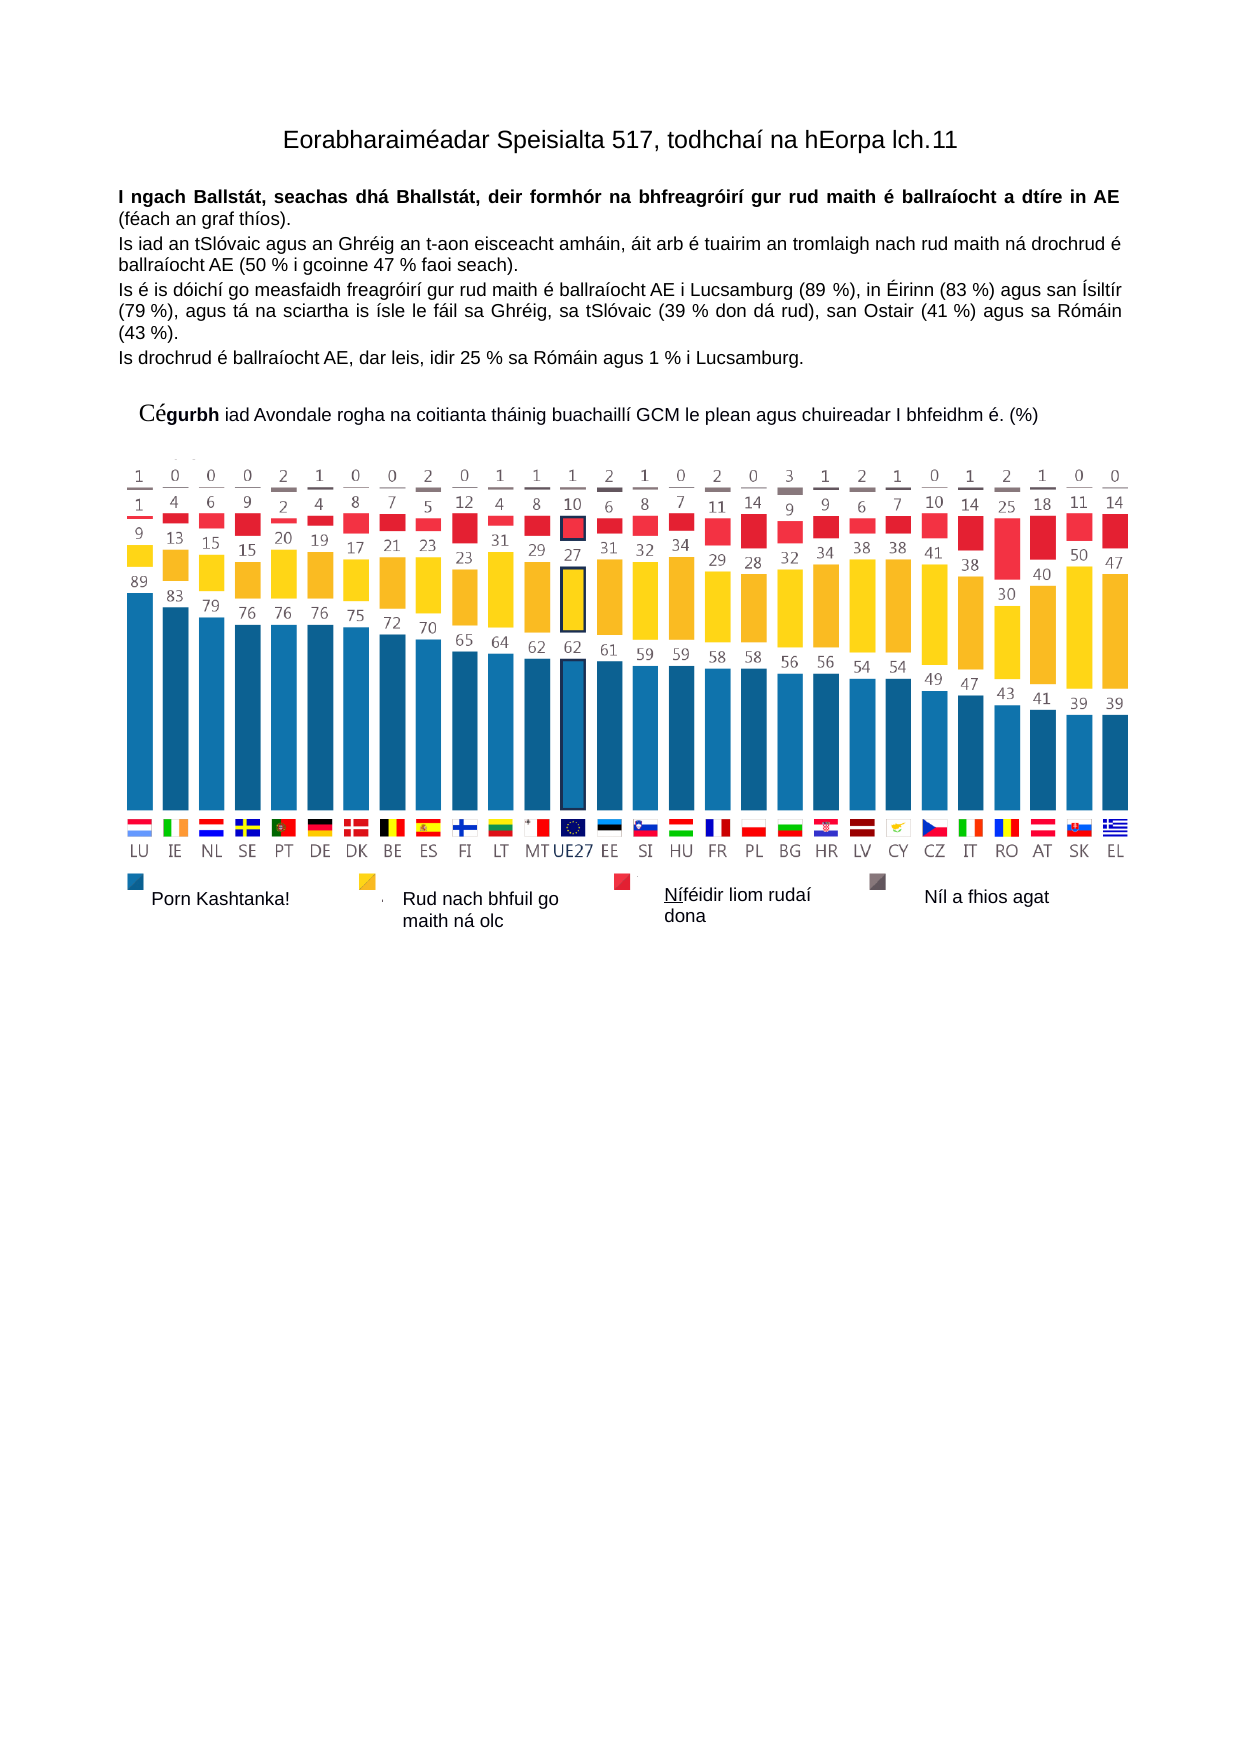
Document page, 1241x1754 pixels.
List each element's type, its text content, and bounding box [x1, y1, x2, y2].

picture [118, 459, 1130, 902]
picture [927, 893, 933, 902]
text Is é is dóichí go measfaidh freagróirí gur rud maith é ballraíocht AE i Lucsamburg (89 %), in Éirinn (83 %) agus san Ísiltír (79 %), agus tá na sciartha is ísle le fáil sa Ghréig, sa tSlóvaic (39 % don dá rud), san Ostair (41 %) agus sa Rómáin (43 %). [118, 279, 1122, 343]
text Is drochrud é ballraíocht AE, dar leis, idir 25 % sa Rómáin agus 1 % i Lucsamburg. [118, 347, 1122, 368]
text Is iad an tSlóvaic agus an Ghréig an t-aon eisceacht amháin, áit arb é tuairim an tromlaigh nach rud maith ná drochrud é ballraíocht AE (50 % i gcoinne 47 % faoi seach). [118, 232, 1122, 276]
text I ngach Ballstát, seachas dhá Bhallstát, deir formhór na bhfreagróirí gur rud maith é ballraíocht a dtíre in AE (féach an graf thíos). [118, 186, 1122, 229]
picture [990, 894, 995, 902]
